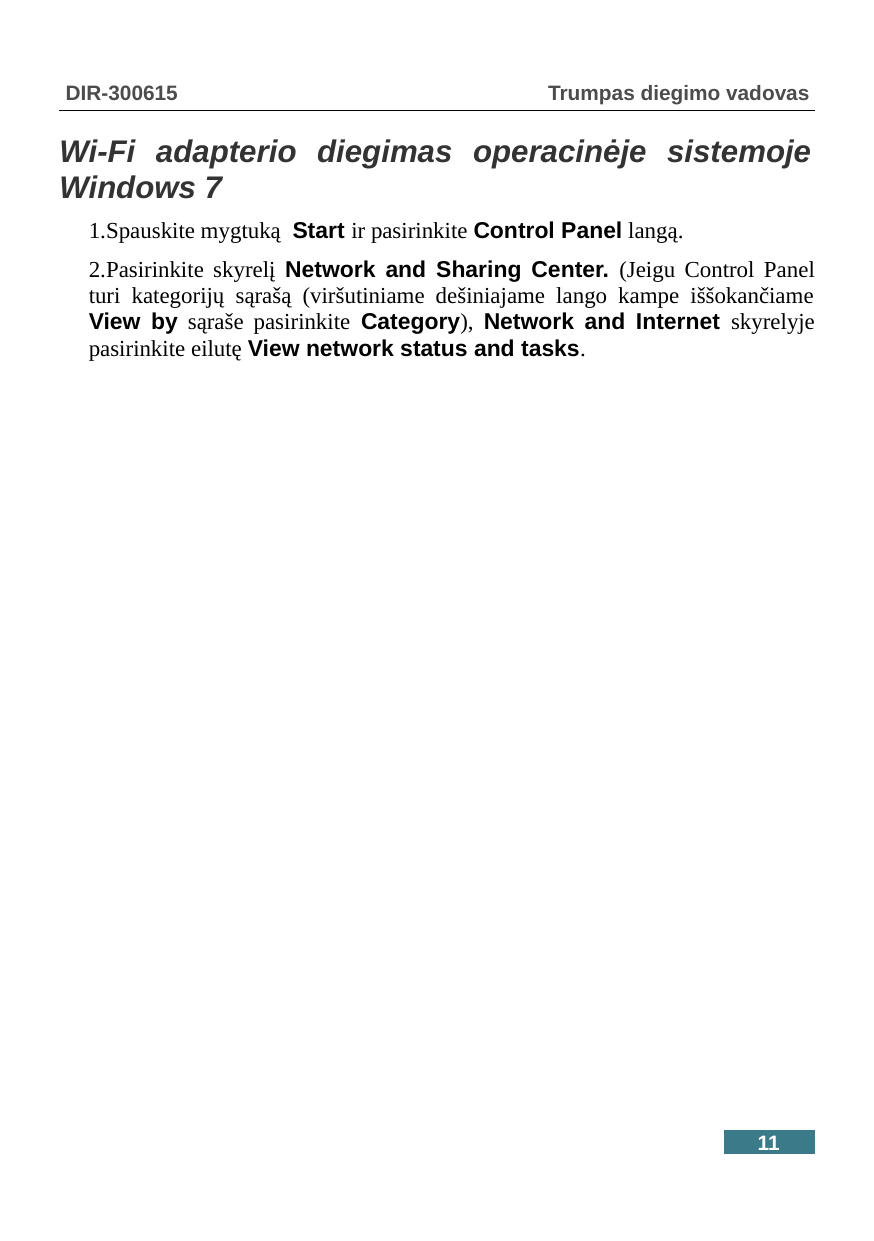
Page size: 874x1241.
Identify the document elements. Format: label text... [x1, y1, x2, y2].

subtitle Wi-Fi adapterio diegimas operacinėje sistemoje Windows 7 [59, 133, 815, 205]
list Pasirinkite skyrelį Network and Sharing Center. (Jeigu Control Panel turi kategorijų sąrašą (viršutiniame dešiniajame lango kampe iššokančiame View by sąraše pasirinkite Category), Network and Internet skyrelyje pasirinkite eilutę View network status and tasks. [88, 256, 815, 361]
list Spauskite mygtuką Start ir pasirinkite Control Panel langą. [88, 217, 815, 244]
